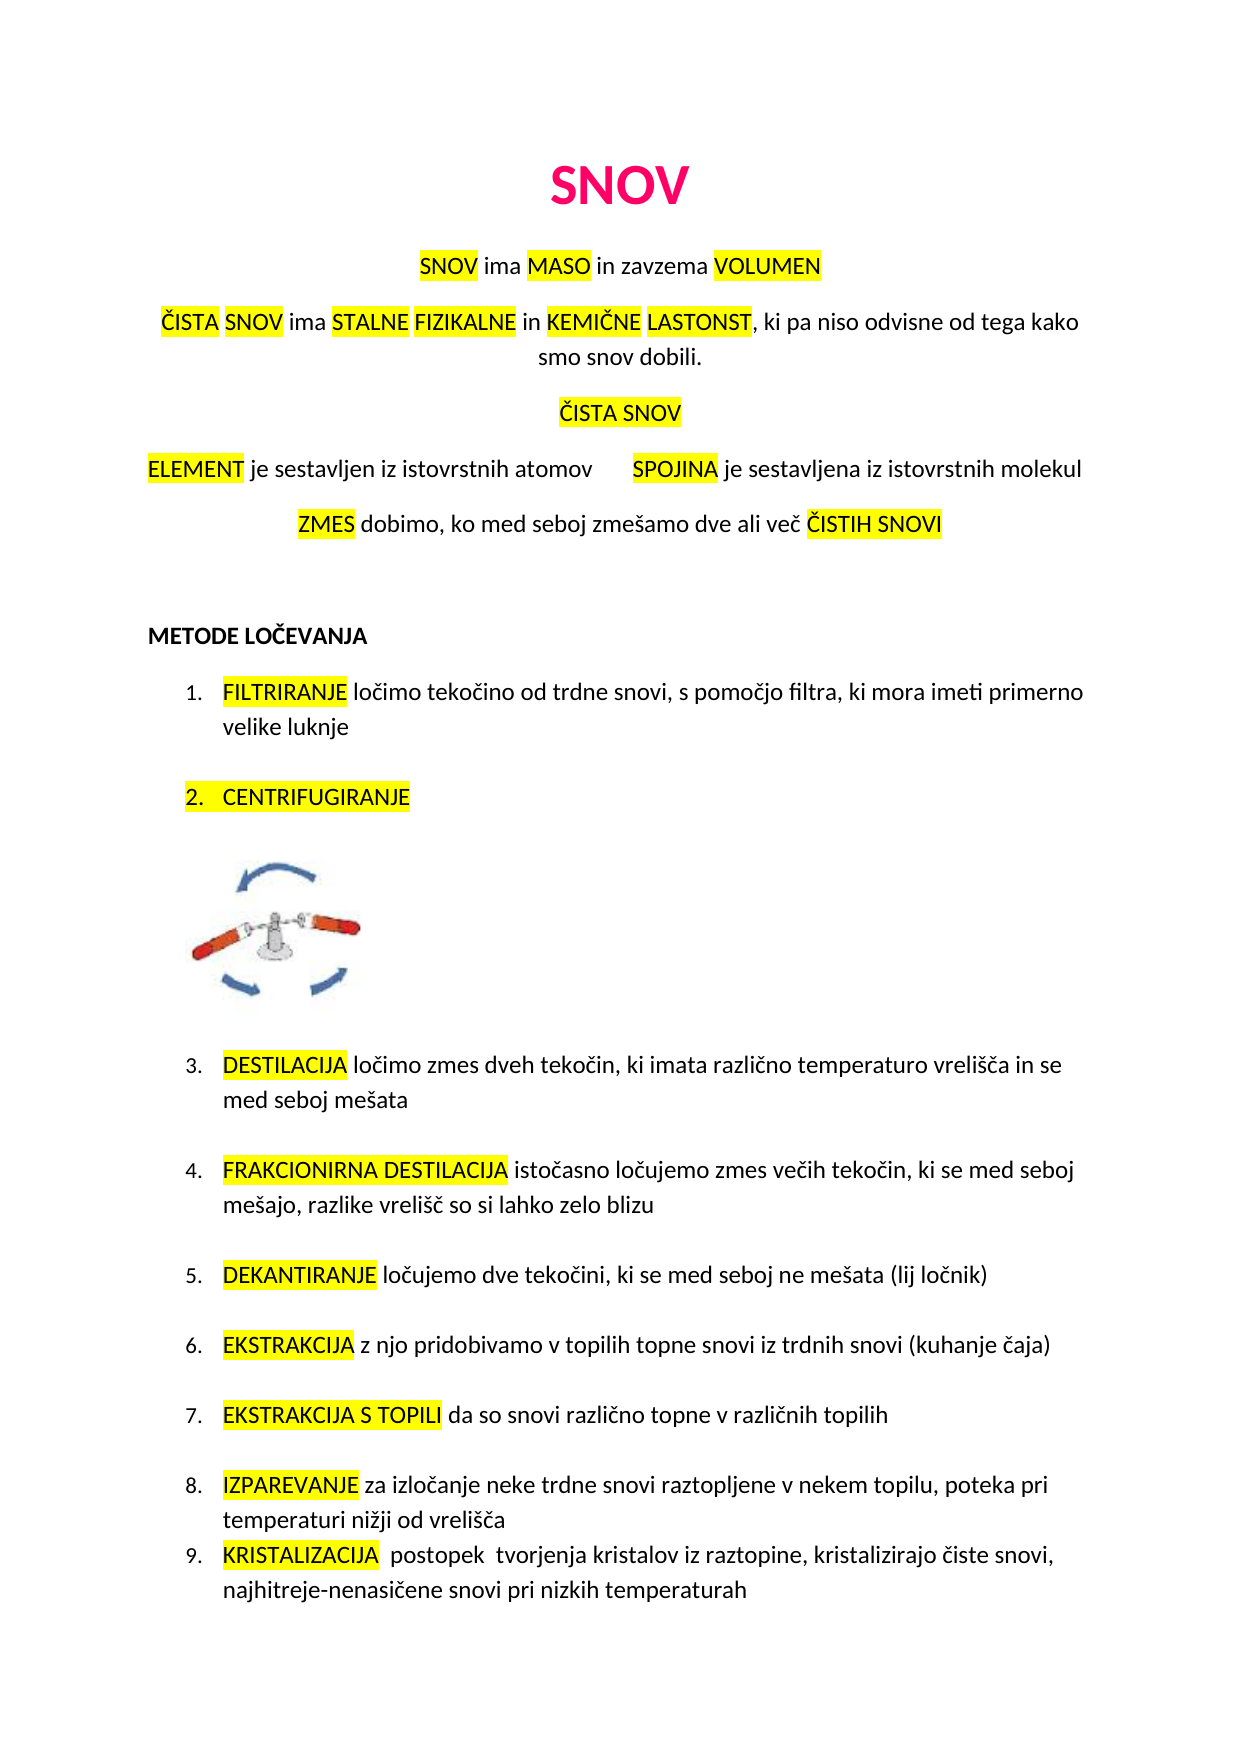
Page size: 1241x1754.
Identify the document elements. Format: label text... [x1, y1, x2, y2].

text SNOV [148, 148, 1093, 219]
text SNOV ima MASO in zavzema VOLUMEN [148, 250, 1093, 281]
list EKSTRAKCIJA z njo pridobivamo v topilih topne snovi iz trdnih snovi (kuhanje čaja) [185, 1329, 1093, 1360]
text ČISTA SNOV ima STALNE FIZIKALNE in KEMIČNE LASTONST, ki pa niso odvisne od tega kako smo snov dobili. [148, 306, 1093, 372]
list EKSTRAKCIJA S TOPILI da so snovi različno topne v različnih topilih [185, 1399, 1093, 1430]
list DEKANTIRANJE ločujemo dve tekočini, ki se med seboj ne mešata (lij ločnik) [185, 1259, 1093, 1290]
list KRISTALIZACIJA postopek tvorjenja kristalov iz raztopine, kristalizirajo čiste snovi, najhitreje-nenasičene snovi pri nizkih temperaturah [185, 1539, 1093, 1605]
list FRAKCIONIRNA DESTILACIJA istočasno ločujemo zmes večih tekočin, ki se med seboj mešajo, razlike vrelišč so si lahko zelo blizu [185, 1154, 1093, 1220]
list DESTILACIJA ločimo zmes dveh tekočin, ki imata različno temperaturo vrelišča in se med seboj mešata [185, 1049, 1093, 1115]
list CENTRIFUGIRANJE [185, 781, 1093, 812]
picture [185, 836, 373, 1025]
list FILTRIRANJE ločimo tekočino od trdne snovi, s pomočjo filtra, ki mora imeti primerno velike luknje [185, 676, 1093, 742]
list IZPAREVANJE za izločanje neke trdne snovi raztopljene v nekem topilu, poteka pri temperaturi nižji od vrelišča [185, 1469, 1093, 1535]
text ZMES dobimo, ko med seboj zmešamo dve ali več ČISTIH SNOVI [148, 509, 1093, 539]
text ČISTA SNOV [148, 397, 1093, 427]
text METODE LOČEVANJA [148, 620, 1093, 651]
text ELEMENT je sestavljen iz istovrstnih atomov SPOJINA je sestavljena iz istovrstnih molekul [148, 453, 1093, 483]
